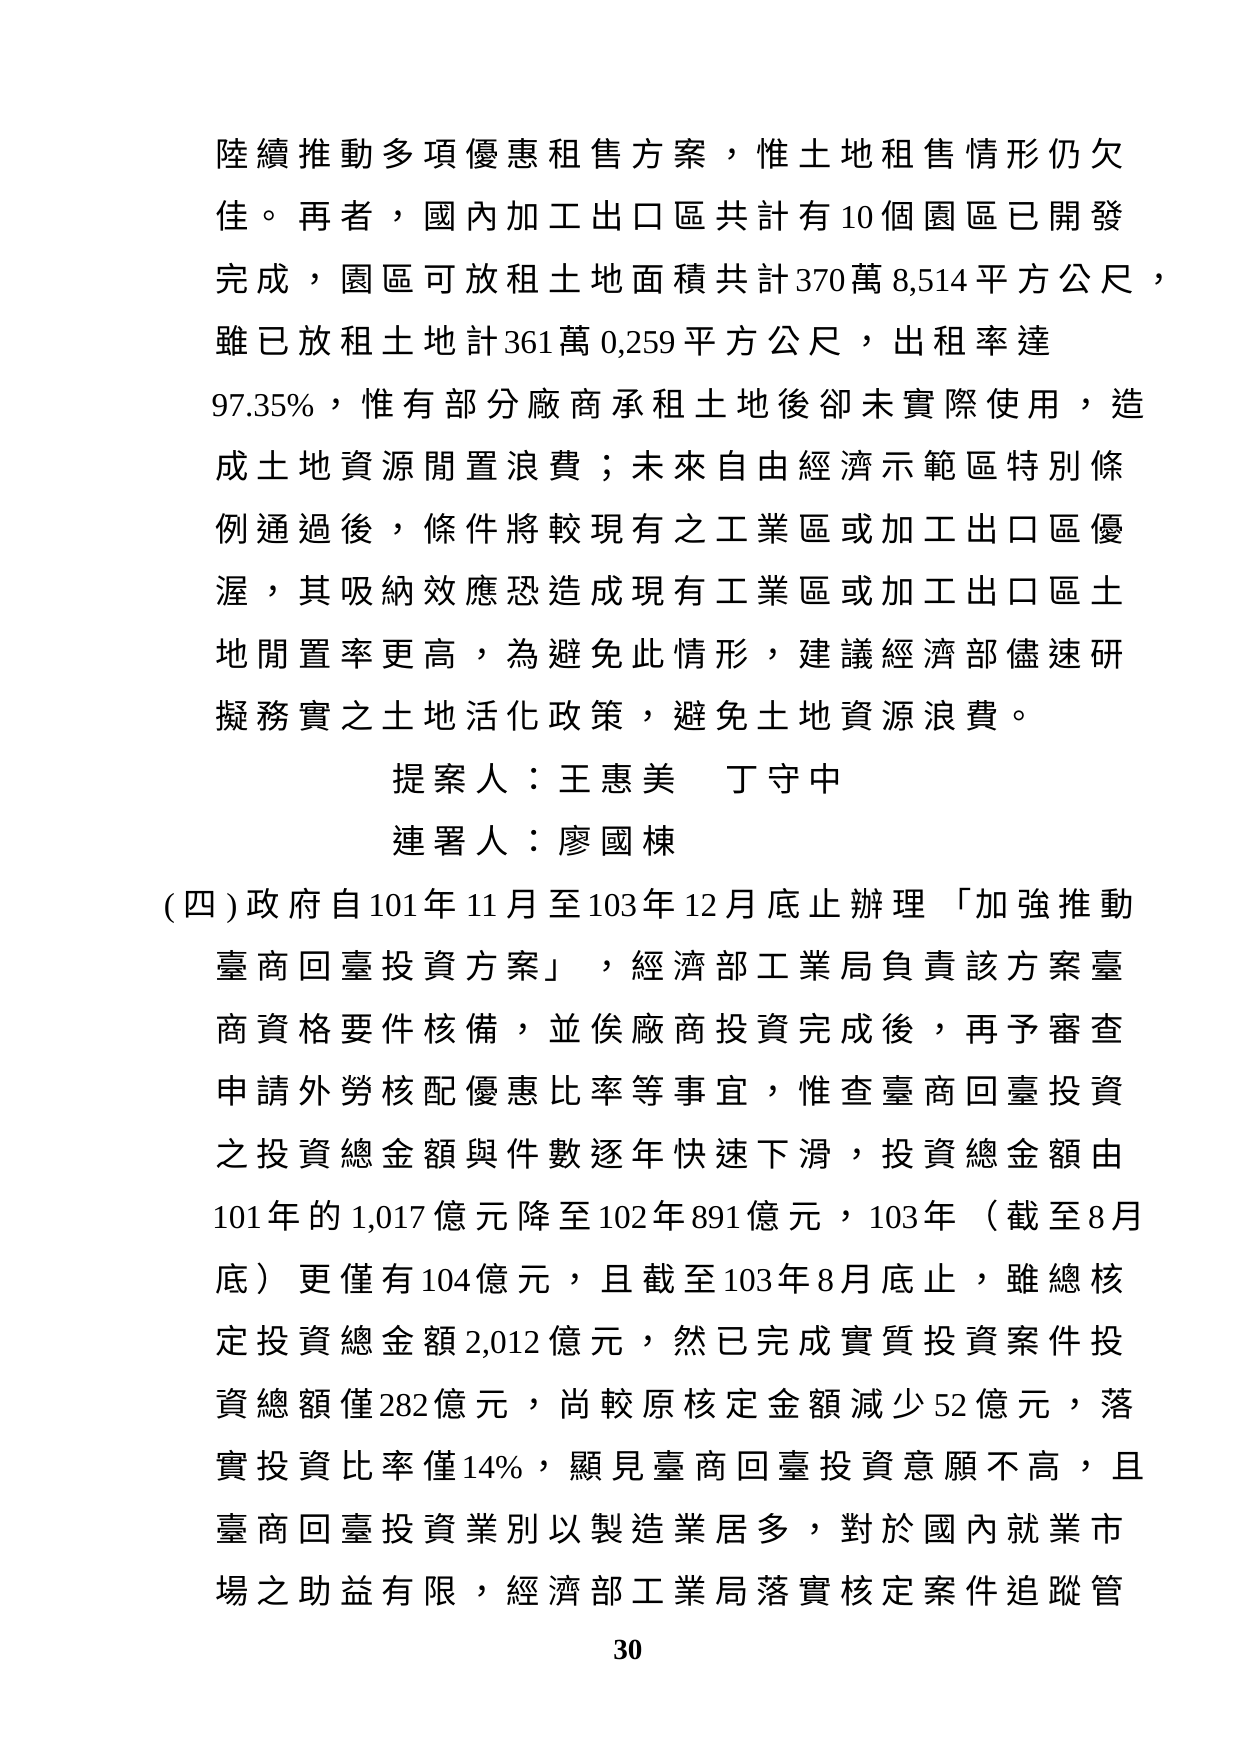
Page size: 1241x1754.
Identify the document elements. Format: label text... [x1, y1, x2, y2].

text (四)政府自101年11月至103年12月底止辦理「加強推動臺商回臺投資方案」，經濟部工業局負責該方案臺商資格要件核備，並俟廠商投資完成後，再予審查申請外勞核配優惠比率等事宜，惟查臺商回臺投資之投資總金額與件數逐年快速下滑，投資總金額由101年的1,017億元降至102年891億元，103年（截至8月底）更僅有104億元，且截至103年8月底止，雖總核定投資總金額2,012億元，然已完成實質投資案件投資總額僅282億元，尚較原核定金額減少52億元，落實投資比率僅14%，顯見臺商回臺投資意願不高，且臺商回臺投資業別以製造業居多，對於國內就業市場之助益有限，經濟部工業局落實核定案件追蹤管 [152, 860, 1148, 1610]
text 連署人：廖國棟 [384, 798, 1044, 860]
text 提案人：王惠美 丁守中 [384, 735, 1044, 798]
text (三)目前由經濟部工業局主管編定之工業區全國計有61處，惟部分工業區內經公告後未租售之土地面積甚多，如：和平工業區(76.79公頃)、彰化濱海工業區(59.29公頃)及台南科技工業區(48.81公頃)等；已租售卻未強化利用之閒置土地，包括：彰化濱海工業區(74.23公頃)、屏東工業區(53.99公頃)、屏南工業區(48.52公頃)、雲林科技工業區(41.91公頃)、利澤工業區(24.97公頃)、美崙工業區(24.21公頃)及南崗(21.04公頃)等，土地使用效率嚴重不彰，雖經濟部工業局陸續推動多項優惠租售方案，惟土地租售情形仍欠佳。再者，國內加工出口區共計有10個園區已開發完成，園區可放租土地面積共計370萬8,514平方公尺，雖已放租土地計361萬0,259平方公尺，出租率達97.35%，惟有部分廠商承租土地後卻未實際使用，造成土地資源閒置浪費；未來自由經濟示範區特別條例通過後，條件將較現有之工業區或加工出口區優渥，其吸納效應恐造成現有工業區或加工出口區土地閒置率更高，為避免此情形，建議經濟部儘速研擬務實之土地活化政策，避免土地資源浪費。 [152, 110, 1148, 735]
